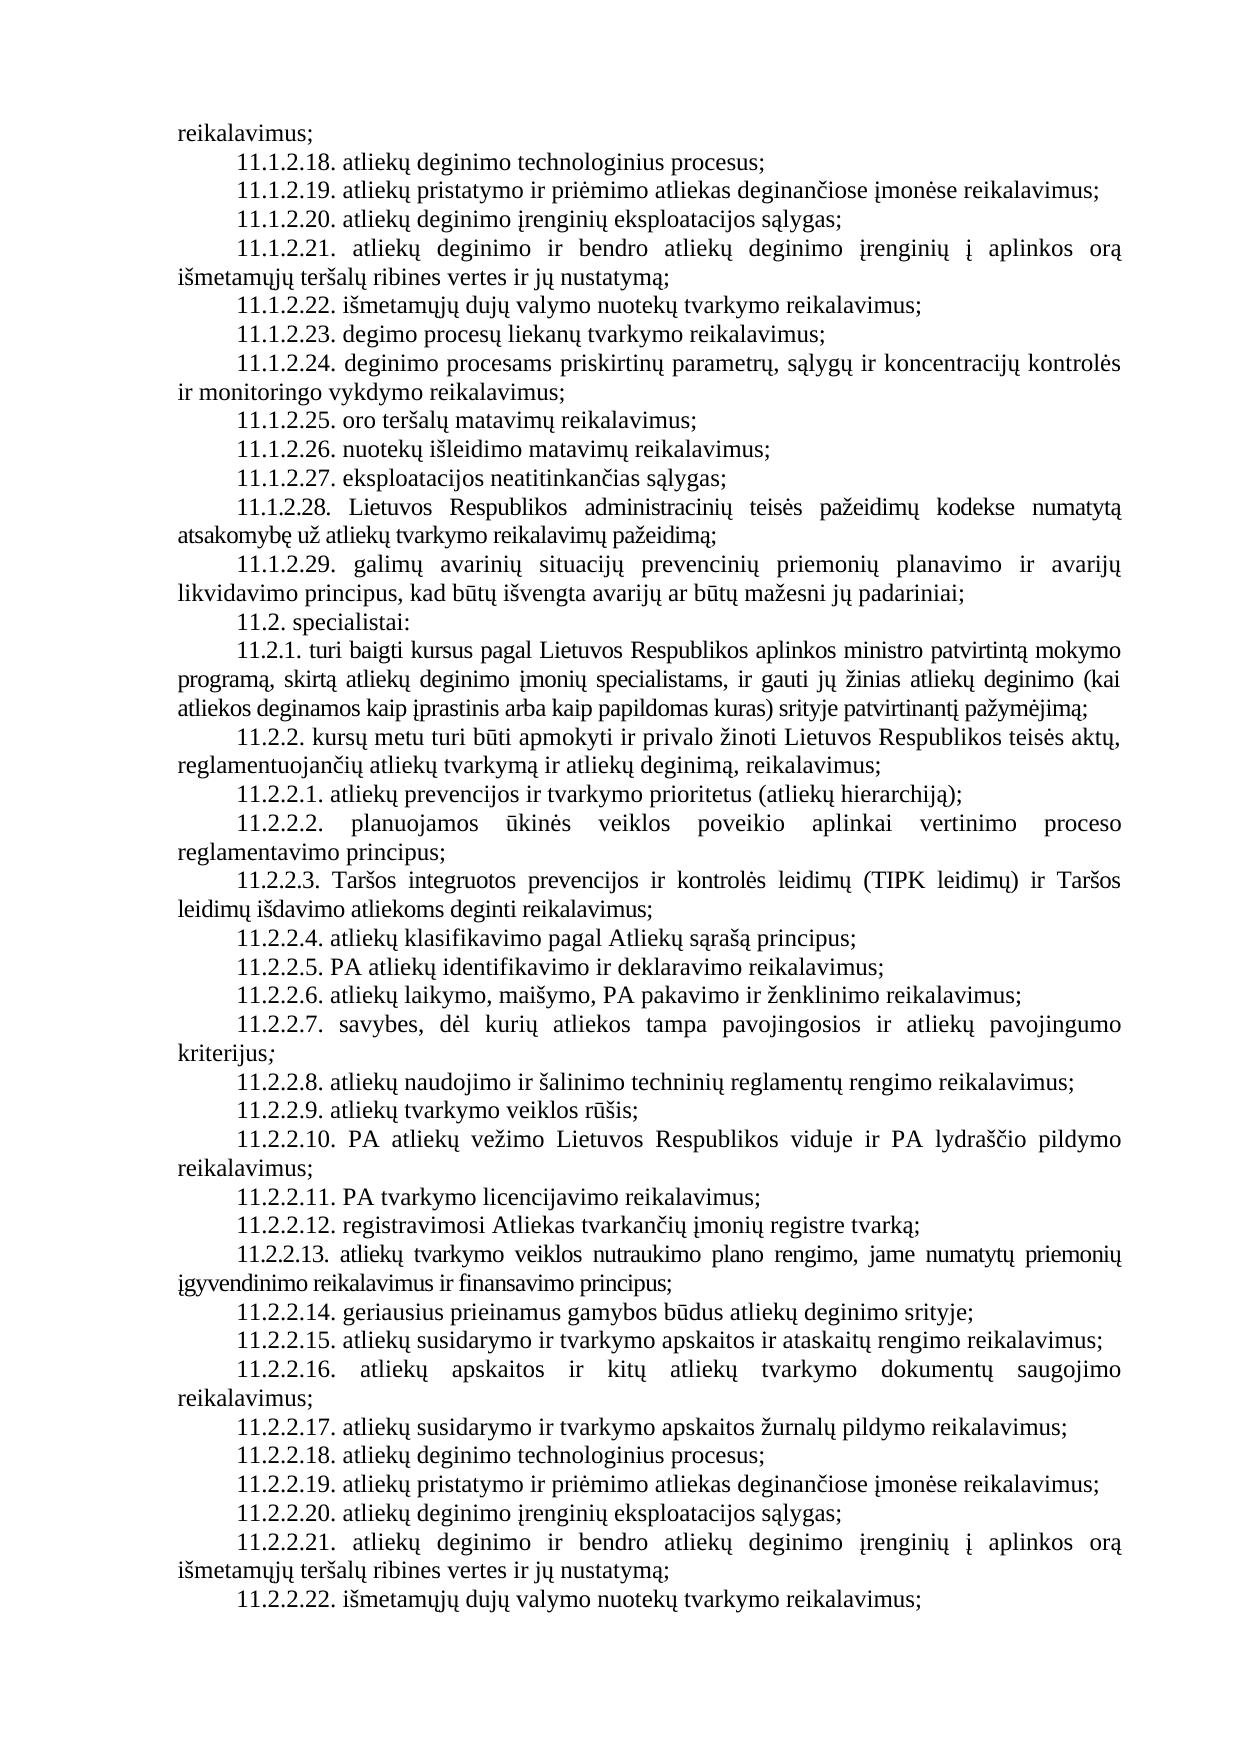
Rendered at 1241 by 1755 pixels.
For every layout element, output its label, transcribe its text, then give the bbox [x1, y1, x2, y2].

text 11.2.2.16. atliekų apskaitos ir kitų atliekų tvarkymo dokumentų saugojimo reikalavimus; [177, 1354, 1122, 1412]
text reikalavimus; [177, 118, 1122, 147]
text 11.1.2.23. degimo procesų liekanų tvarkymo reikalavimus; [177, 319, 1122, 348]
text 11.1.2.22. išmetamųjų dujų valymo nuotekų tvarkymo reikalavimus; [177, 291, 1122, 319]
text 11.2.2.14. geriausius prieinamus gamybos būdus atliekų deginimo srityje; [177, 1297, 1122, 1326]
text 11.2. specialistai: [177, 607, 1122, 636]
text 11.2.2.15. atliekų susidarymo ir tvarkymo apskaitos ir ataskaitų rengimo reikalavimus; [177, 1326, 1122, 1354]
text 11.2.2.2. planuojamos ūkinės veiklos poveikio aplinkai vertinimo proceso reglamentavimo principus; [177, 808, 1122, 866]
text 11.1.2.28. Lietuvos Respublikos administracinių teisės pažeidimų kodekse numatytą atsakomybę už atliekų tvarkymo reikalavimų pažeidimą; [177, 492, 1122, 549]
text 11.2.2.19. atliekų pristatymo ir priėmimo atliekas deginančiose įmonėse reikalavimus; [177, 1469, 1122, 1498]
text 11.2.2. kursų metu turi būti apmokyti ir privalo žinoti Lietuvos Respublikos teisės aktų, reglamentuojančių atliekų tvarkymą ir atliekų deginimą, reikalavimus; [177, 722, 1122, 779]
text 11.2.2.20. atliekų deginimo įrenginių eksploatacijos sąlygas; [177, 1498, 1122, 1527]
text 11.2.2.22. išmetamųjų dujų valymo nuotekų tvarkymo reikalavimus; [177, 1584, 1122, 1613]
text 11.2.2.18. atliekų deginimo technologinius procesus; [177, 1441, 1122, 1469]
text 11.2.2.10. PA atliekų vežimo Lietuvos Respublikos viduje ir PA lydraščio pildymo reikalavimus; [177, 1124, 1122, 1182]
text 11.2.2.11. PA tvarkymo licencijavimo reikalavimus; [177, 1182, 1122, 1211]
text 11.1.2.29. galimų avarinių situacijų prevencinių priemonių planavimo ir avarijų likvidavimo principus, kad būtų išvengta avarijų ar būtų mažesni jų padariniai; [177, 549, 1122, 607]
text 11.2.2.21. atliekų deginimo ir bendro atliekų deginimo įrenginių į aplinkos orą išmetamųjų teršalų ribines vertes ir jų nustatymą; [177, 1527, 1122, 1584]
text 11.2.2.12. registravimosi Atliekas tvarkančių įmonių registre tvarką; [177, 1211, 1122, 1239]
text 11.1.2.20. atliekų deginimo įrenginių eksploatacijos sąlygas; [177, 204, 1122, 233]
text 11.1.2.27. eksploatacijos neatitinkančias sąlygas; [177, 463, 1122, 492]
text 11.2.2.1. atliekų prevencijos ir tvarkymo prioritetus (atliekų hierarchiją); [177, 779, 1122, 808]
text 11.2.2.3. Taršos integruotos prevencijos ir kontrolės leidimų (TIPK leidimų) ir Taršos leidimų išdavimo atliekoms deginti reikalavimus; [177, 866, 1122, 923]
text 11.1.2.19. atliekų pristatymo ir priėmimo atliekas deginančiose įmonėse reikalavimus; [177, 176, 1122, 204]
text 11.1.2.26. nuotekų išleidimo matavimų reikalavimus; [177, 434, 1122, 463]
text 11.1.2.18. atliekų deginimo technologinius procesus; [177, 147, 1122, 176]
text 11.1.2.25. oro teršalų matavimų reikalavimus; [177, 406, 1122, 434]
text 11.2.2.13. atliekų tvarkymo veiklos nutraukimo plano rengimo, jame numatytų priemonių įgyvendinimo reikalavimus ir finansavimo principus; [177, 1239, 1122, 1297]
text 11.2.2.8. atliekų naudojimo ir šalinimo techninių reglamentų rengimo reikalavimus; [177, 1067, 1122, 1096]
text 11.2.1. turi baigti kursus pagal Lietuvos Respublikos aplinkos ministro patvirtintą mokymo programą, skirtą atliekų deginimo įmonių specialistams, ir gauti jų žinias atliekų deginimo (kai atliekos deginamos kaip įprastinis arba kaip papildomas kuras) srityje patvirtinantį pažymėjimą; [177, 636, 1122, 722]
text 11.1.2.24. deginimo procesams priskirtinų parametrų, sąlygų ir koncentracijų kontrolės ir monitoringo vykdymo reikalavimus; [177, 348, 1122, 406]
text 11.2.2.6. atliekų laikymo, maišymo, PA pakavimo ir ženklinimo reikalavimus; [177, 981, 1122, 1009]
text 11.2.2.9. atliekų tvarkymo veiklos rūšis; [177, 1096, 1122, 1124]
text 11.2.2.5. PA atliekų identifikavimo ir deklaravimo reikalavimus; [177, 952, 1122, 981]
text 11.2.2.17. atliekų susidarymo ir tvarkymo apskaitos žurnalų pildymo reikalavimus; [177, 1412, 1122, 1441]
text 11.1.2.21. atliekų deginimo ir bendro atliekų deginimo įrenginių į aplinkos orą išmetamųjų teršalų ribines vertes ir jų nustatymą; [177, 233, 1122, 291]
text 11.2.2.4. atliekų klasifikavimo pagal Atliekų sąrašą principus; [177, 923, 1122, 952]
text 11.2.2.7. savybes, dėl kurių atliekos tampa pavojingosios ir atliekų pavojingumo kriterijus; [177, 1009, 1122, 1067]
